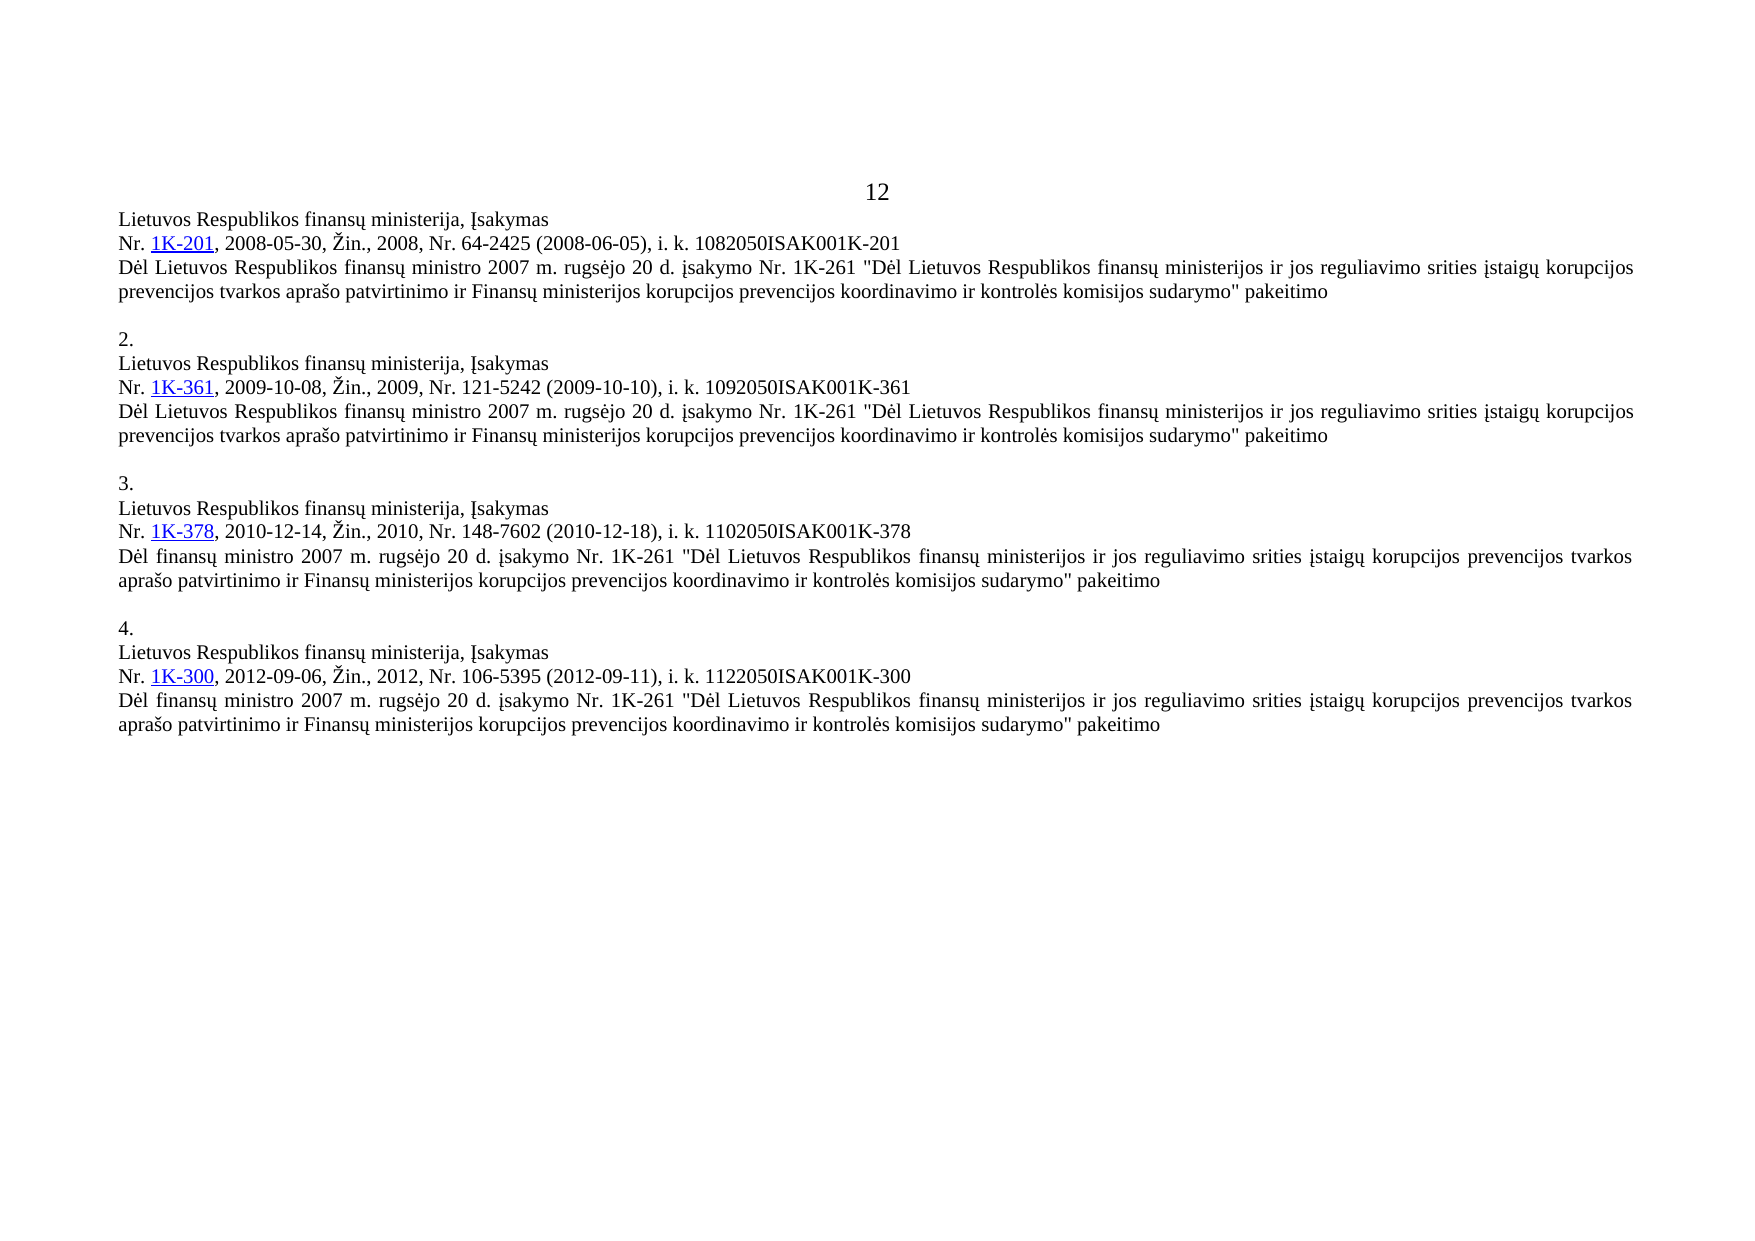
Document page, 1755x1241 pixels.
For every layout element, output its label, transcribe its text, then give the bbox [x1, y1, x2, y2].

text Nr. 1K-378, 2010-12-14, Žin., 2010, Nr. 148-7602 (2010-12-18), i. k. 1102050ISAK001K-378 [118, 519, 1636, 543]
text Dėl Lietuvos Respublikos finansų ministro 2007 m. rugsėjo 20 d. įsakymo Nr. 1K-261 "Dėl Lietuvos Respublikos finansų ministerijos ir jos reguliavimo srities įstaigų korupcijos prevencijos tvarkos aprašo patvirtinimo ir Finansų ministerijos korupcijos prevencijos koordinavimo ir kontrolės komisijos sudarymo" pakeitimo [118, 399, 1636, 447]
text Lietuvos Respublikos finansų ministerija, Įsakymas [118, 351, 1636, 375]
text Lietuvos Respublikos finansų ministerija, Įsakymas [118, 640, 1636, 664]
text Dėl finansų ministro 2007 m. rugsėjo 20 d. įsakymo Nr. 1K-261 "Dėl Lietuvos Respublikos finansų ministerijos ir jos reguliavimo srities įstaigų korupcijos prevencijos tvarkos aprašo patvirtinimo ir Finansų ministerijos korupcijos prevencijos koordinavimo ir kontrolės komisijos sudarymo" pakeitimo [118, 543, 1636, 592]
text Dėl finansų ministro 2007 m. rugsėjo 20 d. įsakymo Nr. 1K-261 "Dėl Lietuvos Respublikos finansų ministerijos ir jos reguliavimo srities įstaigų korupcijos prevencijos tvarkos aprašo patvirtinimo ir Finansų ministerijos korupcijos prevencijos koordinavimo ir kontrolės komisijos sudarymo" pakeitimo [118, 688, 1636, 736]
text Lietuvos Respublikos finansų ministerija, Įsakymas [118, 207, 1636, 231]
text Nr. 1K-201, 2008-05-30, Žin., 2008, Nr. 64-2425 (2008-06-05), i. k. 1082050ISAK001K-201 [118, 231, 1636, 255]
text Nr. 1K-361, 2009-10-08, Žin., 2009, Nr. 121-5242 (2009-10-10), i. k. 1092050ISAK001K-361 [118, 375, 1636, 399]
text Lietuvos Respublikos finansų ministerija, Įsakymas [118, 495, 1636, 519]
text Nr. 1K-300, 2012-09-06, Žin., 2012, Nr. 106-5395 (2012-09-11), i. k. 1122050ISAK001K-300 [118, 664, 1636, 688]
text 3. [118, 471, 1636, 495]
text 2. [118, 327, 1636, 351]
text Dėl Lietuvos Respublikos finansų ministro 2007 m. rugsėjo 20 d. įsakymo Nr. 1K-261 "Dėl Lietuvos Respublikos finansų ministerijos ir jos reguliavimo srities įstaigų korupcijos prevencijos tvarkos aprašo patvirtinimo ir Finansų ministerijos korupcijos prevencijos koordinavimo ir kontrolės komisijos sudarymo" pakeitimo [118, 255, 1636, 303]
text 4. [118, 616, 1636, 640]
